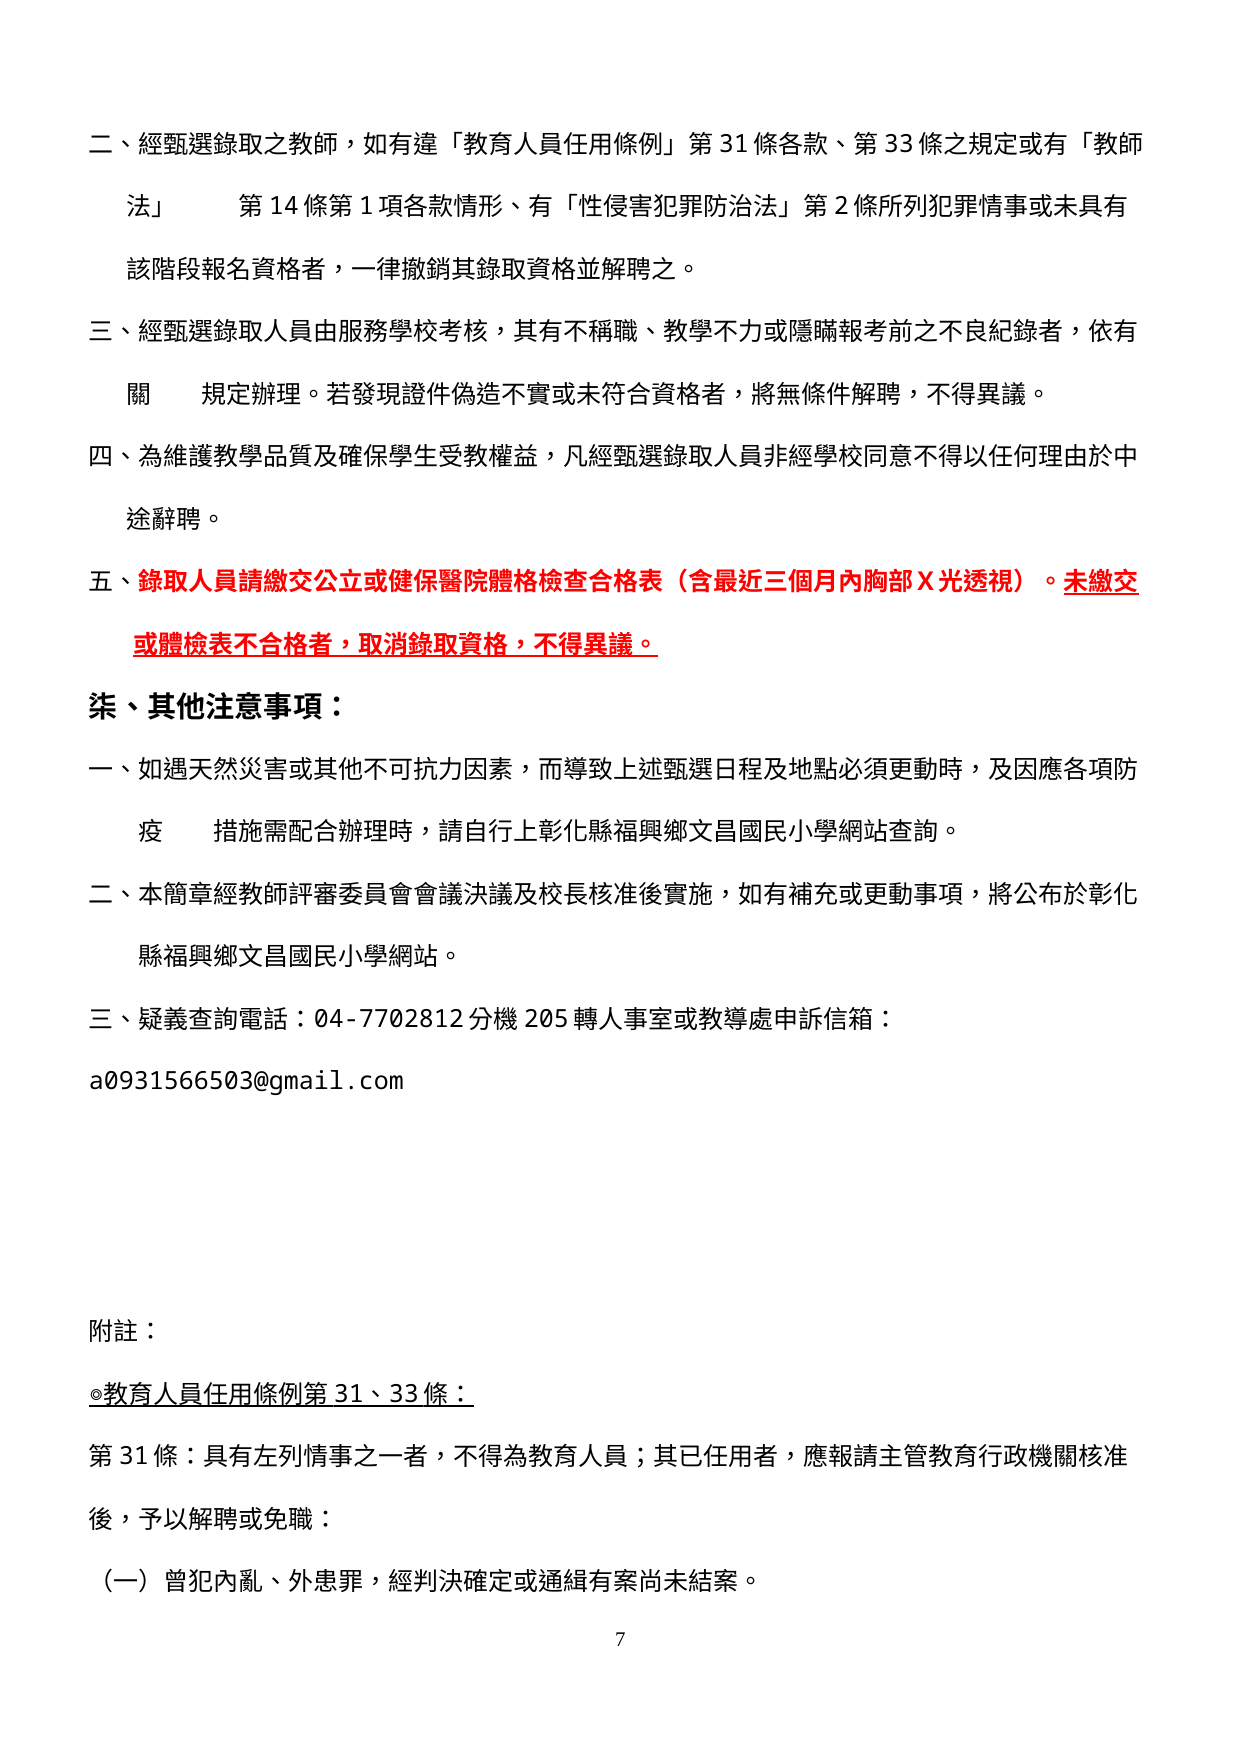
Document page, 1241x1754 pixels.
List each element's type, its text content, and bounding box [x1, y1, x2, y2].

text 柒、其他注意事項： [89, 663, 1152, 726]
text 二、本簡章經教師評審委員會會議決議及校長核准後實施，如有補充或更動事項，將公布於彰化縣福興鄉文昌國民小學網站。 [89, 851, 1152, 976]
text 三、經甄選錄取人員由服務學校考核，其有不稱職、教學不力或隱瞞報考前之不良紀錄者，依有關 規定辦理。若發現證件偽造不實或未符合資格者，將無條件解聘，不得異議。 [89, 288, 1152, 413]
text ◎教育人員任用條例第31、33條： [89, 1351, 1152, 1413]
text 二、經甄選錄取之教師，如有違「教育人員任用條例」第31條各款、第33條之規定或有「教師法」 第14條第1項各款情形、有「性侵害犯罪防治法」第2條所列犯罪情事或未具有該階段報名資格者，一律撤銷其錄取資格並解聘之。 [89, 101, 1152, 288]
text 第31條：具有左列情事之一者，不得為教育人員；其已任用者，應報請主管教育行政機關核准後，予以解聘或免職： （一）曾犯內亂、外患罪，經判決確定或通緝有案尚未結案。 [89, 1413, 1152, 1601]
text 三、疑義查詢電話：04-7702812分機205轉人事室或教導處申訴信箱：a0931566503@gmail.com [89, 976, 1152, 1101]
text 一、如遇天然災害或其他不可抗力因素，而導致上述甄選日程及地點必須更動時，及因應各項防疫 措施需配合辦理時，請自行上彰化縣福興鄉文昌國民小學網站查詢。 [89, 726, 1152, 851]
text 五、錄取人員請繳交公立或健保醫院體格檢查合格表（含最近三個月內胸部Ｘ光透視）。未繳交或體檢表不合格者，取消錄取資格，不得異議。 [89, 538, 1152, 663]
text 四、為維護教學品質及確保學生受教權益，凡經甄選錄取人員非經學校同意不得以任何理由於中途辭聘。 [89, 413, 1152, 538]
text 附註： [89, 1288, 1152, 1351]
